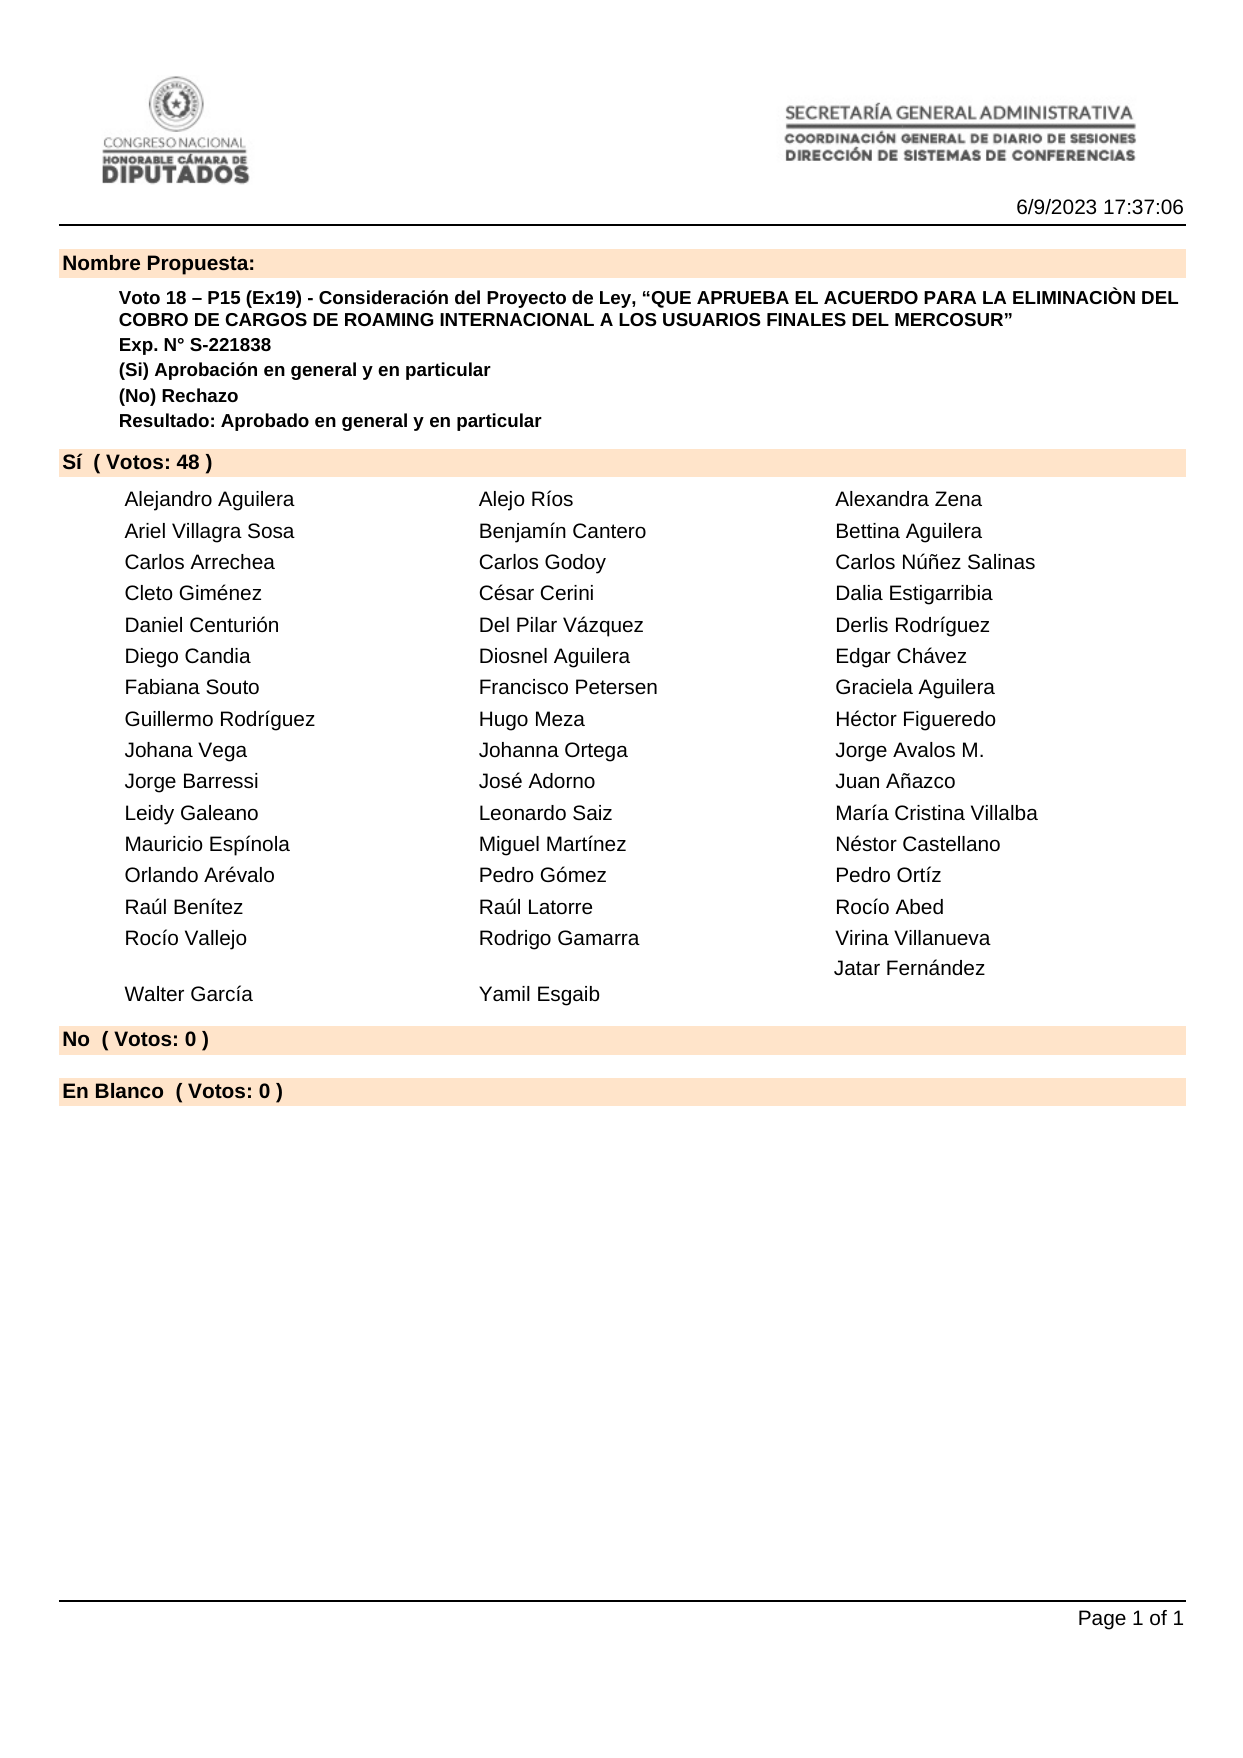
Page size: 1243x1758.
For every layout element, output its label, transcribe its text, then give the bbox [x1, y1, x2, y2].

table_cell [59, 580, 121, 608]
table_cell [1172, 1138, 1186, 1166]
table_cell Pedro Gómez [475, 862, 816, 891]
table_cell [59, 478, 1186, 486]
table_cell [59, 1231, 121, 1260]
table_cell [1172, 1200, 1186, 1229]
table_cell [816, 549, 832, 577]
table_cell [475, 954, 816, 981]
table_cell [1172, 486, 1186, 514]
table_cell [1172, 1009, 1186, 1026]
table_cell [59, 1200, 121, 1229]
table_cell [1172, 981, 1186, 1009]
table_cell Alejandro Aguilera [121, 486, 461, 514]
table_cell [816, 1260, 832, 1600]
table_cell [121, 1169, 461, 1197]
table_cell Edgar Chávez [832, 643, 1172, 671]
table_cell [461, 549, 475, 577]
table_cell María Cristina Villalba [832, 800, 1172, 828]
table_cell [1172, 768, 1186, 797]
table_cell [1172, 549, 1186, 577]
table_cell Leonardo Saiz [475, 800, 816, 828]
table_cell [832, 1009, 1172, 1026]
table_cell [1172, 800, 1186, 828]
table_cell Francisco Petersen [475, 674, 816, 703]
table_cell [59, 432, 116, 449]
table_cell Carlos Arrechea [121, 549, 461, 577]
table_header Sí ( Votos: 48 ) [59, 449, 1186, 477]
table_cell [832, 1231, 1172, 1260]
table_cell [816, 925, 832, 953]
table_cell Miguel Martínez [475, 831, 816, 859]
table_cell En Blanco ( Votos: 0 ) [59, 1078, 1186, 1106]
table_cell [816, 1231, 832, 1260]
table_cell [1172, 831, 1186, 859]
table_cell [59, 925, 121, 953]
table_cell [59, 768, 121, 797]
table_cell Daniel Centurión [121, 611, 461, 640]
table_cell [1172, 1231, 1186, 1260]
table_cell [59, 611, 121, 640]
table_cell [59, 800, 121, 828]
table_cell [1172, 954, 1186, 981]
table_cell Derlis Rodríguez [832, 611, 1172, 640]
table_cell Rocío Vallejo [121, 925, 461, 953]
table_cell Bettina Aguilera [832, 517, 1172, 546]
table_cell [121, 1200, 461, 1229]
table_cell Johanna Ortega [475, 737, 816, 765]
table_cell [816, 517, 832, 546]
table_cell [59, 643, 121, 671]
table_cell [59, 517, 121, 546]
table_cell [475, 1009, 816, 1026]
table_cell Del Pilar Vázquez [475, 611, 816, 640]
table_cell Yamil Esgaib [475, 981, 816, 1009]
table_cell [59, 831, 121, 859]
table_cell [461, 925, 475, 953]
table_cell Jatar Fernández [832, 954, 1172, 981]
table_cell Diego Candia [121, 643, 461, 671]
table_cell [461, 1009, 475, 1026]
table_cell [475, 1138, 816, 1166]
table_cell [461, 981, 475, 1009]
table_cell [1172, 611, 1186, 640]
table_cell [121, 954, 461, 981]
table_cell Néstor Castellano [832, 831, 1172, 859]
table_cell [59, 486, 121, 514]
table_cell [59, 1106, 1186, 1129]
table_cell [59, 894, 121, 922]
table_cell Jorge Barressi [121, 768, 461, 797]
table_cell Juan Añazco [832, 768, 1172, 797]
table_cell [1172, 1169, 1186, 1197]
table_cell Walter García [121, 981, 461, 1009]
table_cell [461, 768, 475, 797]
table_cell José Adorno [475, 768, 816, 797]
table_cell Guillermo Rodríguez [121, 705, 461, 734]
table_cell [59, 954, 121, 981]
table_cell Alejo Ríos [475, 486, 816, 514]
table_cell [59, 862, 121, 891]
table_cell [816, 831, 832, 859]
table_cell [461, 1231, 475, 1260]
table_cell [461, 737, 475, 765]
table_cell Jorge Avalos M. [832, 737, 1172, 765]
table_cell Leidy Galeano [121, 800, 461, 828]
table_cell [1172, 705, 1186, 734]
table_cell Orlando Arévalo [121, 862, 461, 891]
table_cell [461, 705, 475, 734]
table_cell [461, 800, 475, 828]
table_cell [832, 1260, 1172, 1600]
table_cell Virina Villanueva [832, 925, 1172, 953]
table_cell No ( Votos: 0 ) [59, 1026, 1186, 1055]
table_cell [832, 1138, 1172, 1166]
table_cell [816, 981, 832, 1009]
table_cell [832, 981, 1172, 1009]
table_cell Carlos Godoy [475, 549, 816, 577]
table_cell Nombre Propuesta: [59, 249, 1186, 278]
table_cell [1172, 580, 1186, 608]
table_header 6/9/2023 17:37:06 [651, 189, 1186, 223]
table_cell César Cerini [475, 580, 816, 608]
table_cell [461, 862, 475, 891]
table_cell [59, 981, 121, 1009]
table_cell [59, 737, 121, 765]
table_cell [816, 1169, 832, 1197]
table_cell Johana Vega [121, 737, 461, 765]
table_cell [832, 1169, 1172, 1197]
table_cell [59, 1604, 827, 1639]
table_cell Diosnel Aguilera [475, 643, 816, 671]
table_cell Raúl Latorre [475, 894, 816, 922]
table_cell [475, 1260, 816, 1600]
table_cell [816, 611, 832, 640]
table_cell [59, 705, 121, 734]
table_cell [1182, 432, 1187, 449]
table_cell Pedro Ortíz [832, 862, 1172, 891]
table_header [59, 190, 651, 223]
table_cell [816, 800, 832, 828]
table_cell [461, 894, 475, 922]
table_header [59, 284, 116, 432]
table_cell [461, 1260, 475, 1600]
table_cell [59, 1169, 121, 1197]
table_cell [816, 643, 832, 671]
table_cell [461, 1138, 475, 1166]
table_cell Dalia Estigarribia [832, 580, 1172, 608]
table_cell [59, 1138, 121, 1166]
table_cell [816, 674, 832, 703]
table_cell [475, 1200, 816, 1229]
table_cell [475, 1231, 816, 1260]
table_cell [461, 831, 475, 859]
table_header Voto 18 – P15 (Ex19) - Consideración del Proyecto de Ley, “QUE APRUEBA EL ACUERDO PARA LA ELIMINACIÒN DEL COBRO DE CARGOS DE ROAMING INTERNACIONAL A LOS USUARIOS FINALES DEL MERCOSUR” Exp. N° S-221838 (Si) Aprobación en general y en particular (No) Rechazo Resultado: Aprobado en general y en particular [116, 284, 1182, 432]
table_cell [59, 278, 1186, 283]
table_cell [461, 643, 475, 671]
table_cell [461, 611, 475, 640]
table_cell [816, 768, 832, 797]
table_cell Carlos Núñez Salinas [832, 549, 1172, 577]
table_cell [461, 1169, 475, 1197]
table_cell Rodrigo Gamarra [475, 925, 816, 953]
table_cell Héctor Figueredo [832, 705, 1172, 734]
picture [58, 75, 1181, 190]
table_cell [816, 862, 832, 891]
table_cell Alexandra Zena [832, 486, 1172, 514]
table_cell [59, 1260, 121, 1600]
table_cell [1172, 1260, 1186, 1600]
table_cell [832, 1200, 1172, 1229]
table_cell [121, 1138, 461, 1166]
table_cell [1172, 925, 1186, 953]
table_cell Ariel Villagra Sosa [121, 517, 461, 546]
table_cell [59, 1129, 1186, 1137]
table_cell [1172, 674, 1186, 703]
table_cell [816, 705, 832, 734]
table_cell [461, 1200, 475, 1229]
table_cell [59, 1055, 1186, 1077]
table_cell [1172, 517, 1186, 546]
table_cell [59, 674, 121, 703]
table_cell [116, 432, 1182, 449]
table_cell [59, 549, 121, 577]
table_cell [816, 1200, 832, 1229]
table_cell Hugo Meza [475, 705, 816, 734]
table_cell [816, 580, 832, 608]
table_cell [121, 1009, 461, 1026]
table_cell [461, 486, 475, 514]
table_cell Fabiana Souto [121, 674, 461, 703]
table_header [1182, 284, 1187, 432]
table_cell [461, 954, 475, 981]
table_cell [816, 737, 832, 765]
table_cell [816, 1009, 832, 1026]
table_cell [816, 1138, 832, 1166]
table_cell Graciela Aguilera [832, 674, 1172, 703]
table_cell [461, 580, 475, 608]
table_cell [1172, 862, 1186, 891]
table_cell [59, 228, 1186, 249]
table_cell Mauricio Espínola [121, 831, 461, 859]
table_cell Benjamín Cantero [475, 517, 816, 546]
table_cell [816, 486, 832, 514]
table_cell Raúl Benítez [121, 894, 461, 922]
table_cell Page 1 of 1 [828, 1604, 1186, 1639]
table_cell [121, 1260, 461, 1600]
table_cell [121, 1231, 461, 1260]
table_cell Cleto Giménez [121, 580, 461, 608]
table_cell [1172, 894, 1186, 922]
table_cell [475, 1169, 816, 1197]
table_cell Rocío Abed [832, 894, 1172, 922]
table_cell [59, 1009, 121, 1026]
table_cell [1172, 643, 1186, 671]
table_cell [461, 517, 475, 546]
table_cell [816, 954, 832, 981]
table_cell [816, 894, 832, 922]
table_cell [1172, 737, 1186, 765]
table_cell [461, 674, 475, 703]
